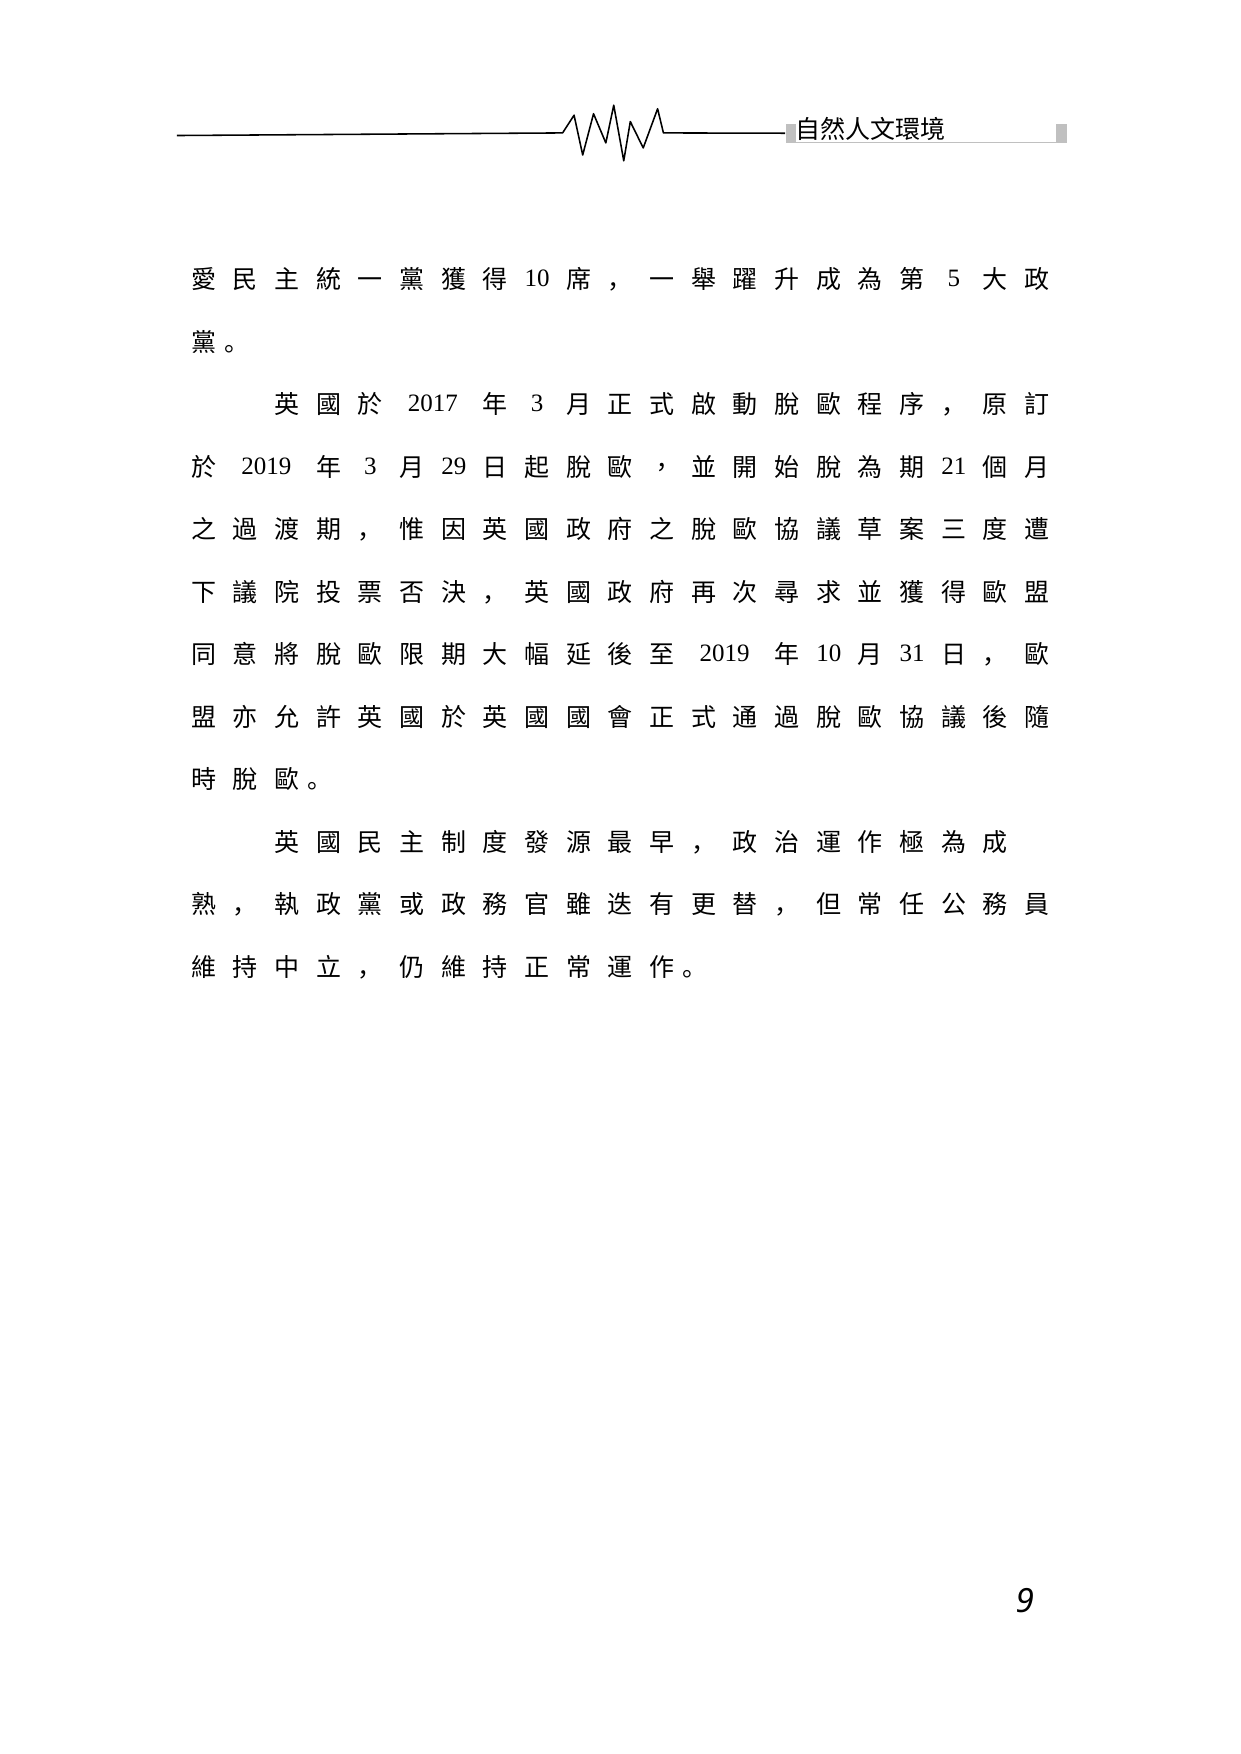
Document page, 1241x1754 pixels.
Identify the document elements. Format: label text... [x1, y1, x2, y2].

text 英國民主制度發源最早，政治運作極為成熟，執政黨或政務官雖迭有更替，但常任公務員維持中立，仍維持正常運作。 [183, 799, 1058, 986]
text 英國於2017年3月正式啟動脫歐程序，原訂於2019年3月29日起脫歐，並開始脫為期21個月之過渡期，惟因英國政府之脫歐協議草案三度遭下議院投票否決，英國政府再次尋求並獲得歐盟同意將脫歐限期大幅延後至2019年10月31日，歐盟亦允許英國於英國國會正式通過脫歐協議後隨時脫歐。 [183, 361, 1058, 799]
text 愛民主統一黨獲得10席，一舉躍升成為第5大政黨。 [183, 236, 1058, 361]
